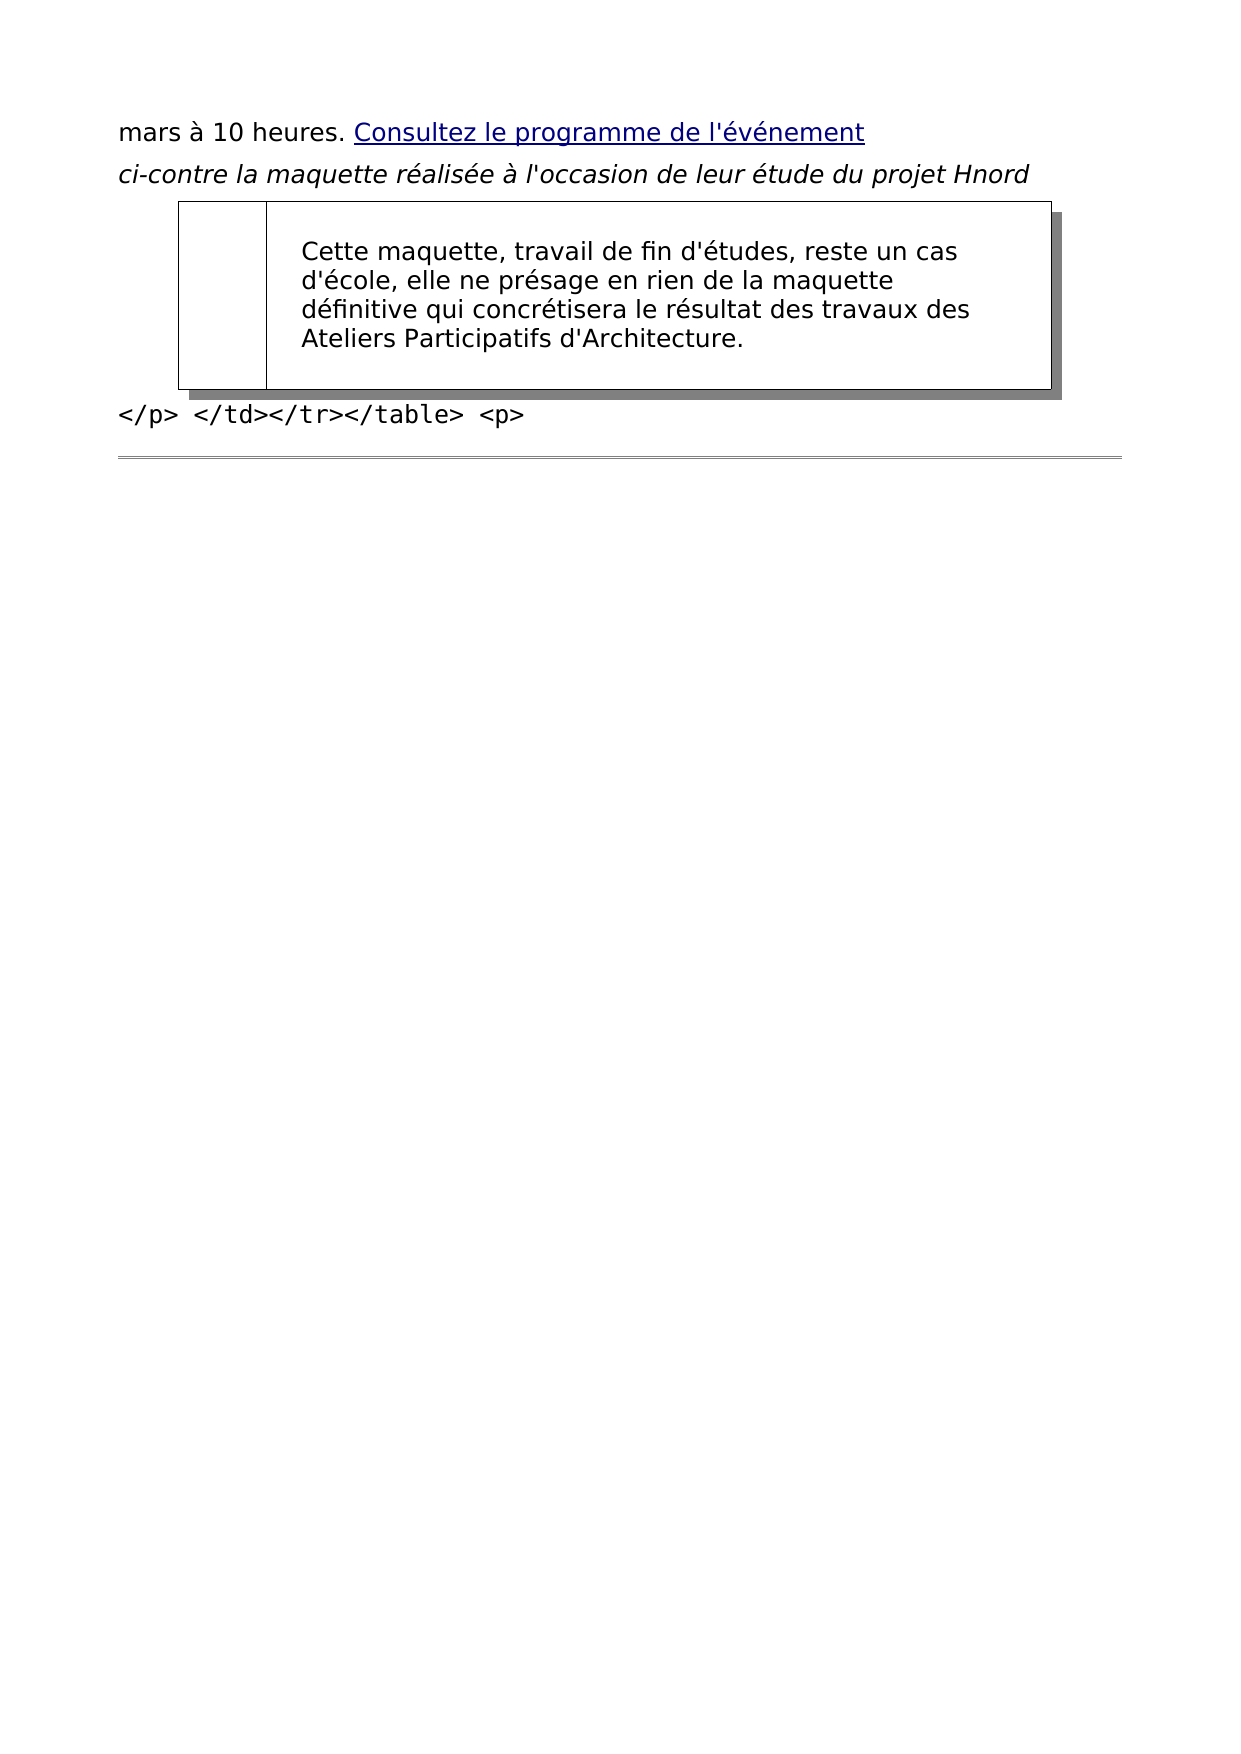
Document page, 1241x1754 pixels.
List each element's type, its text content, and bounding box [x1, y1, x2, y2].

text </p> </td></tr></table> <p> [118, 400, 1122, 429]
table_header [179, 202, 266, 389]
text ci-contre la maquette réalisée à l'occasion de leur étude du projet Hnord [118, 160, 1122, 189]
table_header Cette maquette, travail de fin d'études, reste un cas d'école, elle ne présage en rien de la maquette définitive qui concrétisera le résultat des travaux des Ateliers Participatifs d'Architecture. [267, 202, 1051, 389]
text mars à 10 heures. Consultez le programme de l'événement [118, 118, 1122, 147]
